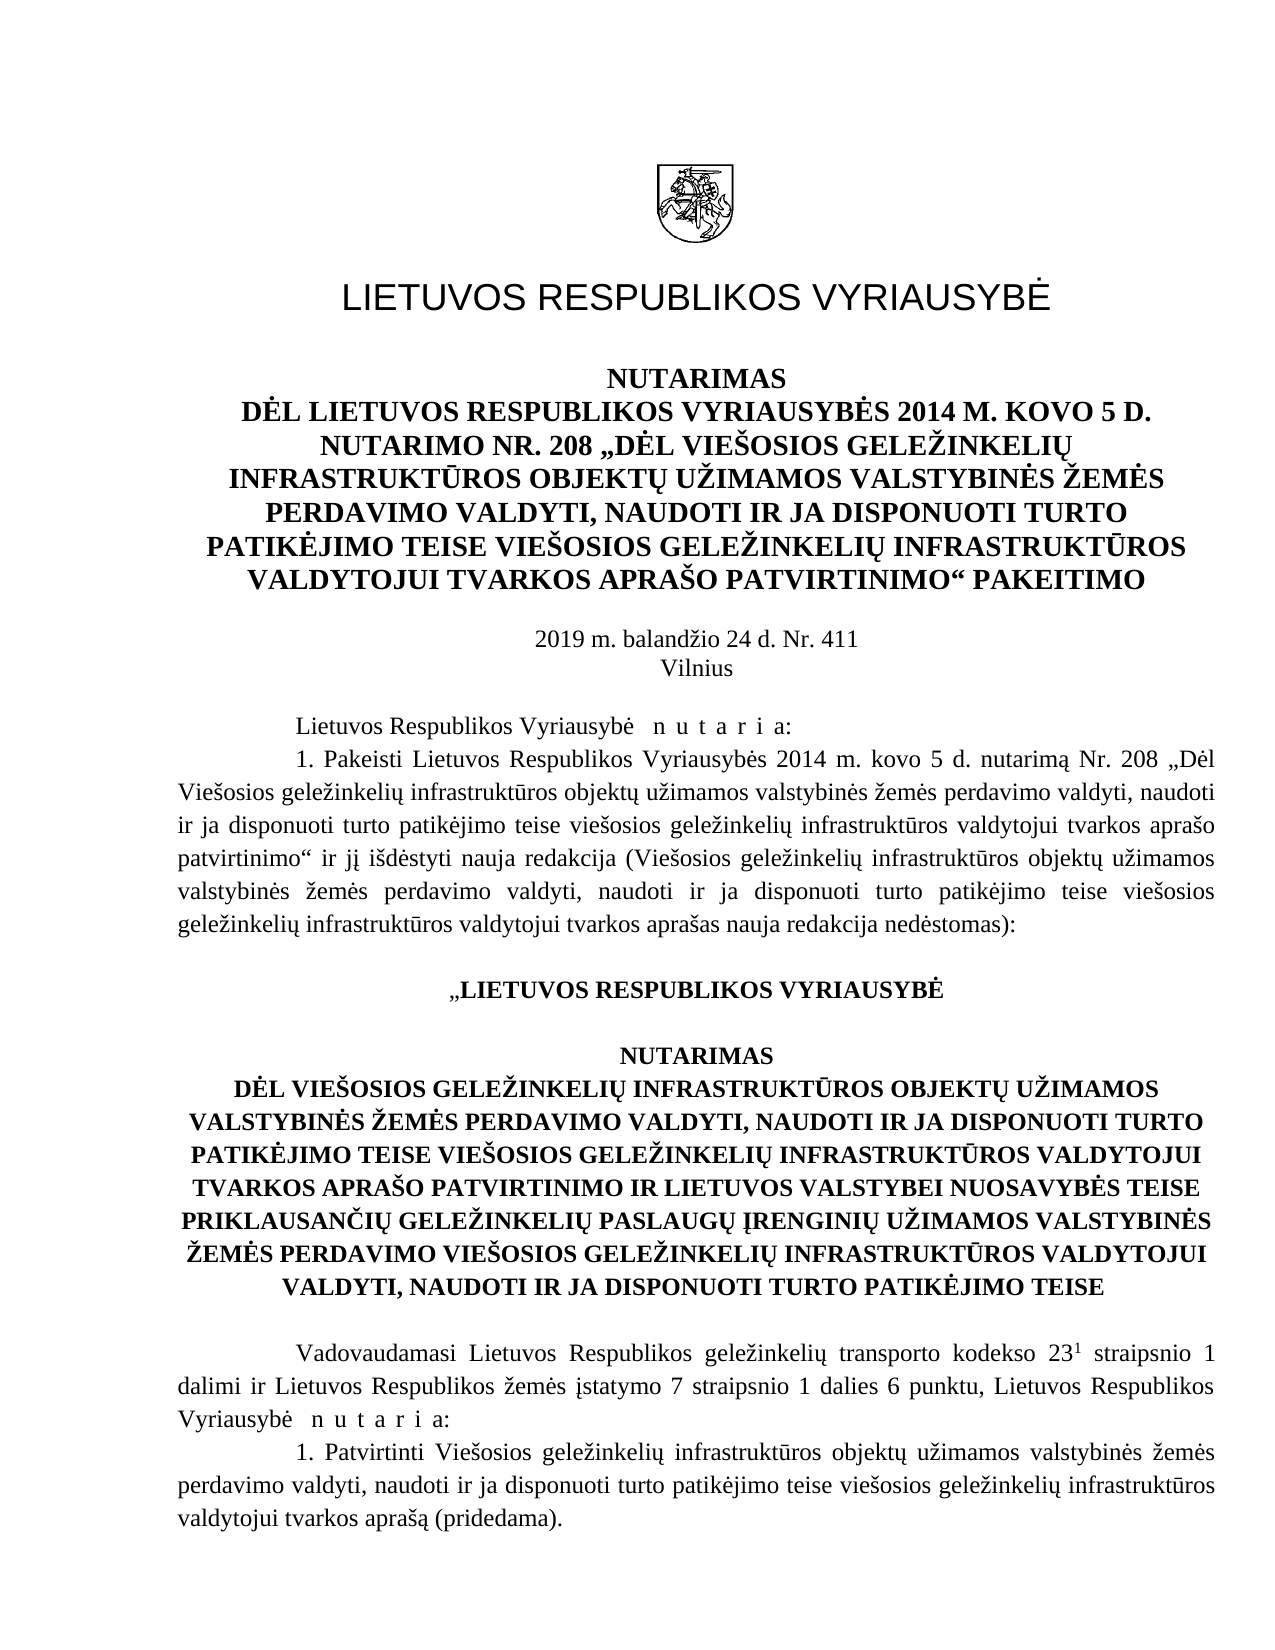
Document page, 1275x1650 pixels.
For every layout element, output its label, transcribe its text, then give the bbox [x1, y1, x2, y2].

text 2019 m. balandžio 24 d. Nr. 411 [177, 624, 1216, 653]
text LIETUVOS RESPUBLIKOS VYRIAUSYBĖ [177, 275, 1216, 318]
text 1. Patvirtinti Viešosios geležinkelių infrastruktūros objektų užimamos valstybinės žemės perdavimo valdyti, naudoti ir ja disponuoti turto patikėjimo teise viešosios geležinkelių infrastruktūros valdytojui tvarkos aprašą (pridedama). [177, 1437, 1216, 1532]
text DĖL LIETUVOS RESPUBLIKOS VYRIAUSYBĖS 2014 M. KOVO 5 D. NUTARIMO NR. 208 „DĖL VIEŠOSIOS GELEŽINKELIŲ INFRASTRUKTŪROS OBJEKTŲ UŽIMAMOS VALSTYBINĖS ŽEMĖS PERDAVIMO VALDYTI, NAUDOTI IR JA DISPONUOTI TURTO PATIKĖJIMO TEISE VIEŠOSIOS GELEŽINKELIŲ INFRASTRUKTŪROS VALDYTOJUI TVARKOS APRAŠO PATVIRTINIMO“ PAKEITIMO [177, 394, 1216, 596]
text Lietuvos Respublikos Vyriausybė nutaria: [177, 711, 1216, 739]
text 1. Pakeisti Lietuvos Respublikos Vyriausybės 2014 m. kovo 5 d. nutarimą Nr. 208 „Dėl Viešosios geležinkelių infrastruktūros objektų užimamos valstybinės žemės perdavimo valdyti, naudoti ir ja disponuoti turto patikėjimo teise viešosios geležinkelių infrastruktūros valdytojui tvarkos aprašo patvirtinimo“ ir jį išdėstyti nauja redakcija (Viešosios geležinkelių infrastruktūros objektų užimamos valstybinės žemės perdavimo valdyti, naudoti ir ja disponuoti turto patikėjimo teise viešosios geležinkelių infrastruktūros valdytojui tvarkos aprašas nauja redakcija nedėstomas): [177, 744, 1216, 938]
text Vilnius [177, 653, 1216, 682]
text NUTARIMAS [177, 1041, 1216, 1070]
text „LIETUVOS RESPUBLIKOS VYRIAUSYBĖ [177, 975, 1216, 1004]
text DĖL VIEŠOSIOS GELEŽINKELIŲ INFRASTRUKTŪROS OBJEKTŲ UŽIMAMOS VALSTYBINĖS ŽEMĖS PERDAVIMO VALDYTI, NAUDOTI IR JA DISPONUOTI TURTO PATIKĖJIMO TEISE VIEŠOSIOS GELEŽINKELIŲ INFRASTRUKTŪROS VALDYTOJUI TVARKOS APRAŠO PATVIRTINIMO IR LIETUVOS VALSTYBEI NUOSAVYBĖS TEISE PRIKLAUSANČIŲ GELEŽINKELIŲ PASLAUGŲ ĮRENGINIŲ UŽIMAMOS VALSTYBINĖS ŽEMĖS PERDAVIMO VIEŠOSIOS GELEŽINKELIŲ INFRASTRUKTŪROS VALDYTOJUI VALDYTI, NAUDOTI IR JA DISPONUOTI TURTO PATIKĖJIMO TEISE [177, 1074, 1216, 1301]
text Vadovaudamasi Lietuvos Respublikos geležinkelių transporto kodekso 231 straipsnio 1 dalimi ir Lietuvos Respublikos žemės įstatymo 7 straipsnio 1 dalies 6 punktu, Lietuvos Respublikos Vyriausybė nutaria: [177, 1338, 1216, 1433]
text NUTARIMAS [177, 361, 1216, 394]
